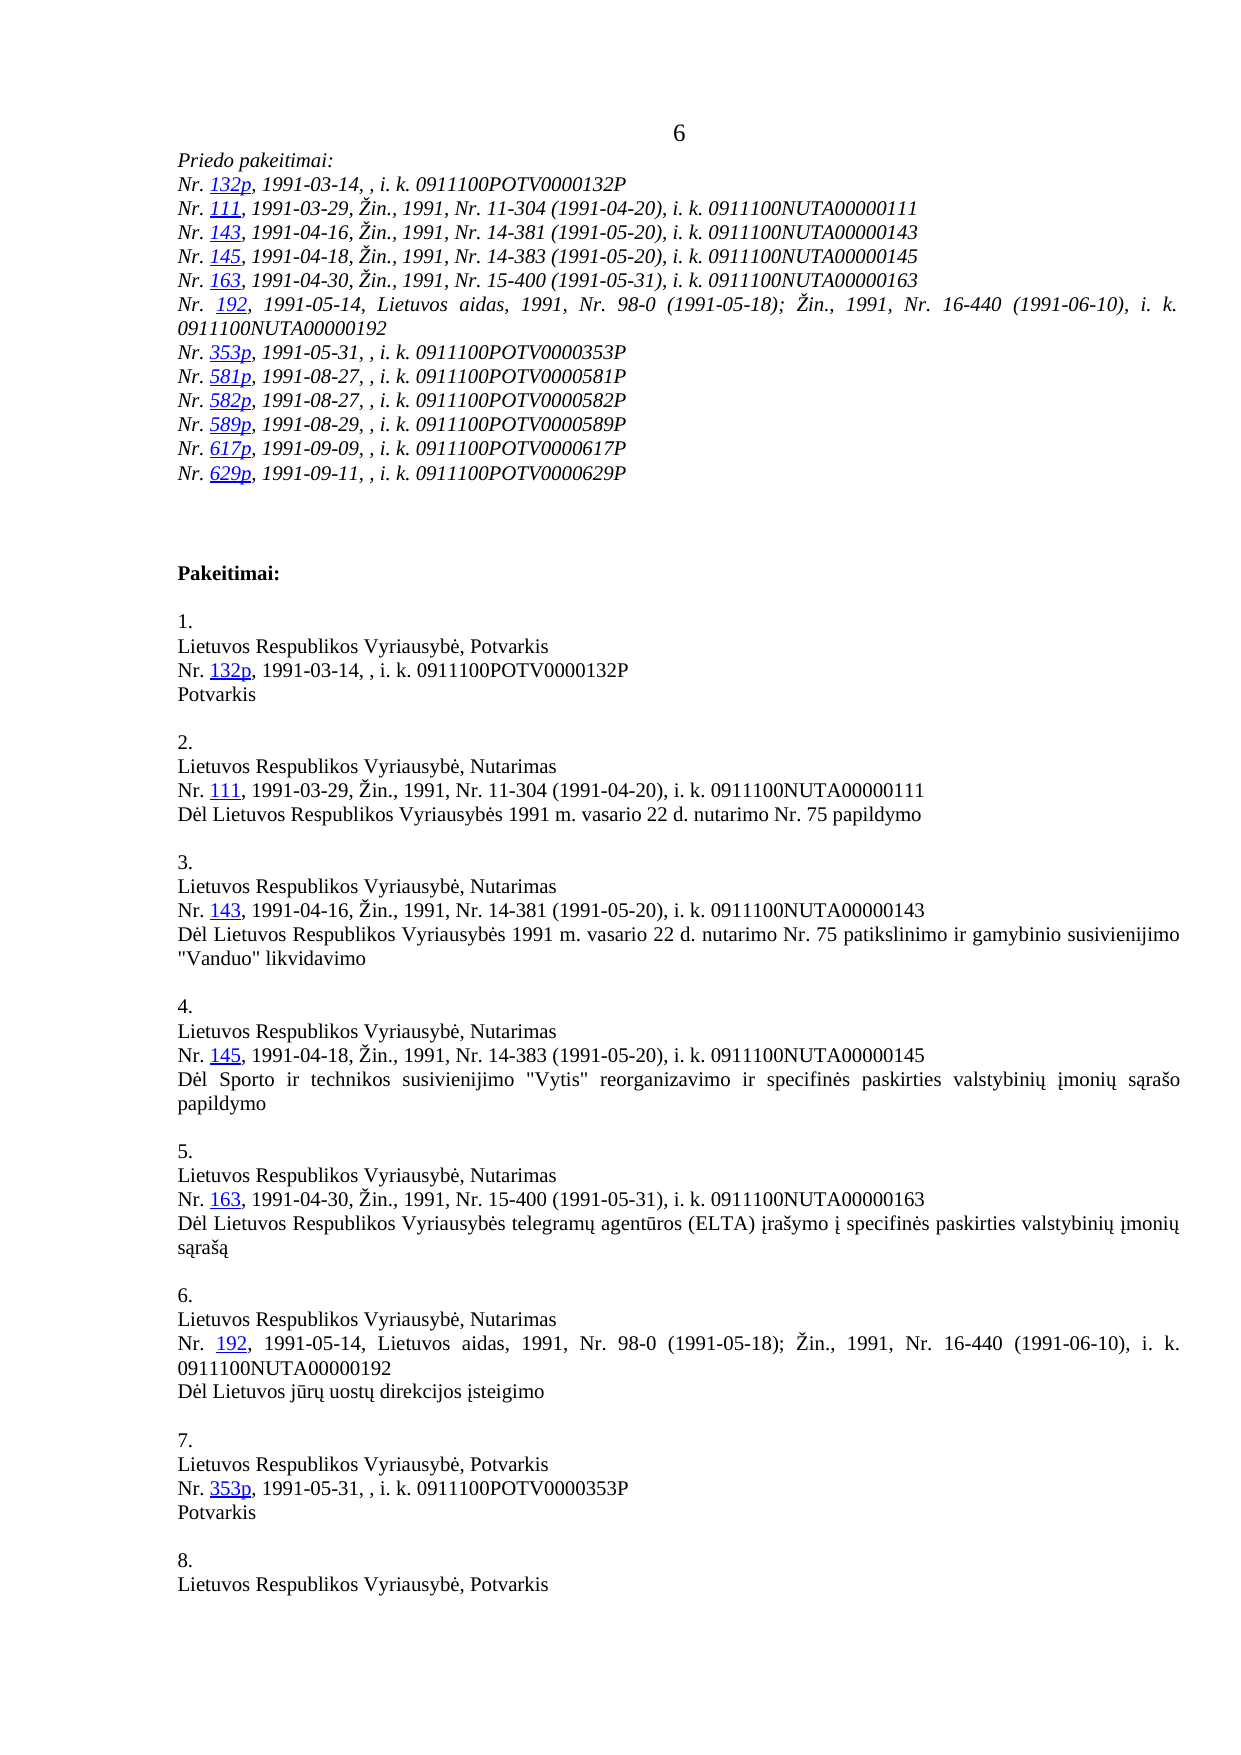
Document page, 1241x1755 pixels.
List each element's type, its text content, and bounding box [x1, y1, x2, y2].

text Nr. 353p, 1991-05-31, , i. k. 0911100POTV0000353P [177, 1476, 1181, 1500]
text Nr. 617p, 1991-09-09, , i. k. 0911100POTV0000617P [177, 436, 1181, 460]
text Lietuvos Respublikos Vyriausybė, Potvarkis [177, 1452, 1181, 1476]
text Nr. 163, 1991-04-30, Žin., 1991, Nr. 15-400 (1991-05-31), i. k. 0911100NUTA00000163 [177, 268, 1181, 292]
text 2. [177, 730, 1181, 754]
text Nr. 582p, 1991-08-27, , i. k. 0911100POTV0000582P [177, 388, 1181, 412]
text Lietuvos Respublikos Vyriausybė, Nutarimas [177, 754, 1181, 778]
text Lietuvos Respublikos Vyriausybė, Nutarimas [177, 1018, 1181, 1043]
text Pakeitimai: [177, 561, 1181, 585]
text Dėl Lietuvos Respublikos Vyriausybės 1991 m. vasario 22 d. nutarimo Nr. 75 papildymo [177, 802, 1181, 826]
text Nr. 353p, 1991-05-31, , i. k. 0911100POTV0000353P [177, 340, 1181, 364]
text Dėl Lietuvos jūrų uostų direkcijos įsteigimo [177, 1379, 1181, 1403]
text Lietuvos Respublikos Vyriausybė, Nutarimas [177, 1163, 1181, 1187]
text Nr. 132p, 1991-03-14, , i. k. 0911100POTV0000132P [177, 658, 1181, 682]
text Potvarkis [177, 682, 1181, 706]
text Priedo pakeitimai: [177, 148, 1181, 172]
text 4. [177, 994, 1181, 1018]
text Lietuvos Respublikos Vyriausybė, Potvarkis [177, 633, 1181, 658]
text 5. [177, 1139, 1181, 1163]
text Lietuvos Respublikos Vyriausybė, Nutarimas [177, 874, 1181, 898]
text Dėl Lietuvos Respublikos Vyriausybės 1991 m. vasario 22 d. nutarimo Nr. 75 patikslinimo ir gamybinio susivienijimo "Vanduo" likvidavimo [177, 922, 1181, 970]
text Nr. 132p, 1991-03-14, , i. k. 0911100POTV0000132P [177, 172, 1181, 196]
text Nr. 111, 1991-03-29, Žin., 1991, Nr. 11-304 (1991-04-20), i. k. 0911100NUTA00000111 [177, 196, 1181, 220]
text Lietuvos Respublikos Vyriausybė, Potvarkis [177, 1572, 1181, 1596]
text Nr. 145, 1991-04-18, Žin., 1991, Nr. 14-383 (1991-05-20), i. k. 0911100NUTA00000145 [177, 244, 1181, 268]
text Nr. 581p, 1991-08-27, , i. k. 0911100POTV0000581P [177, 364, 1181, 388]
text Nr. 629p, 1991-09-11, , i. k. 0911100POTV0000629P [177, 460, 1181, 484]
text Nr. 163, 1991-04-30, Žin., 1991, Nr. 15-400 (1991-05-31), i. k. 0911100NUTA00000163 [177, 1187, 1181, 1211]
text Nr. 192, 1991-05-14, Lietuvos aidas, 1991, Nr. 98-0 (1991-05-18); Žin., 1991, Nr. 16-440 (1991-06-10), i. k. 0911100NUTA00000192 [177, 1331, 1181, 1379]
text 8. [177, 1548, 1181, 1572]
text 3. [177, 850, 1181, 874]
text Nr. 192, 1991-05-14, Lietuvos aidas, 1991, Nr. 98-0 (1991-05-18); Žin., 1991, Nr. 16-440 (1991-06-10), i. k. 0911100NUTA00000192 [177, 292, 1181, 340]
text Nr. 589p, 1991-08-29, , i. k. 0911100POTV0000589P [177, 412, 1181, 436]
text Dėl Sporto ir technikos susivienijimo "Vytis" reorganizavimo ir specifinės paskirties valstybinių įmonių sąrašo papildymo [177, 1067, 1181, 1115]
text 1. [177, 609, 1181, 633]
text Nr. 145, 1991-04-18, Žin., 1991, Nr. 14-383 (1991-05-20), i. k. 0911100NUTA00000145 [177, 1043, 1181, 1067]
text Nr. 111, 1991-03-29, Žin., 1991, Nr. 11-304 (1991-04-20), i. k. 0911100NUTA00000111 [177, 778, 1181, 802]
text Dėl Lietuvos Respublikos Vyriausybės telegramų agentūros (ELTA) įrašymo į specifinės paskirties valstybinių įmonių sąrašą [177, 1211, 1181, 1259]
text Lietuvos Respublikos Vyriausybė, Nutarimas [177, 1307, 1181, 1331]
text Nr. 143, 1991-04-16, Žin., 1991, Nr. 14-381 (1991-05-20), i. k. 0911100NUTA00000143 [177, 898, 1181, 922]
text 7. [177, 1428, 1181, 1452]
text 6. [177, 1283, 1181, 1307]
text Potvarkis [177, 1500, 1181, 1524]
text Nr. 143, 1991-04-16, Žin., 1991, Nr. 14-381 (1991-05-20), i. k. 0911100NUTA00000143 [177, 220, 1181, 244]
